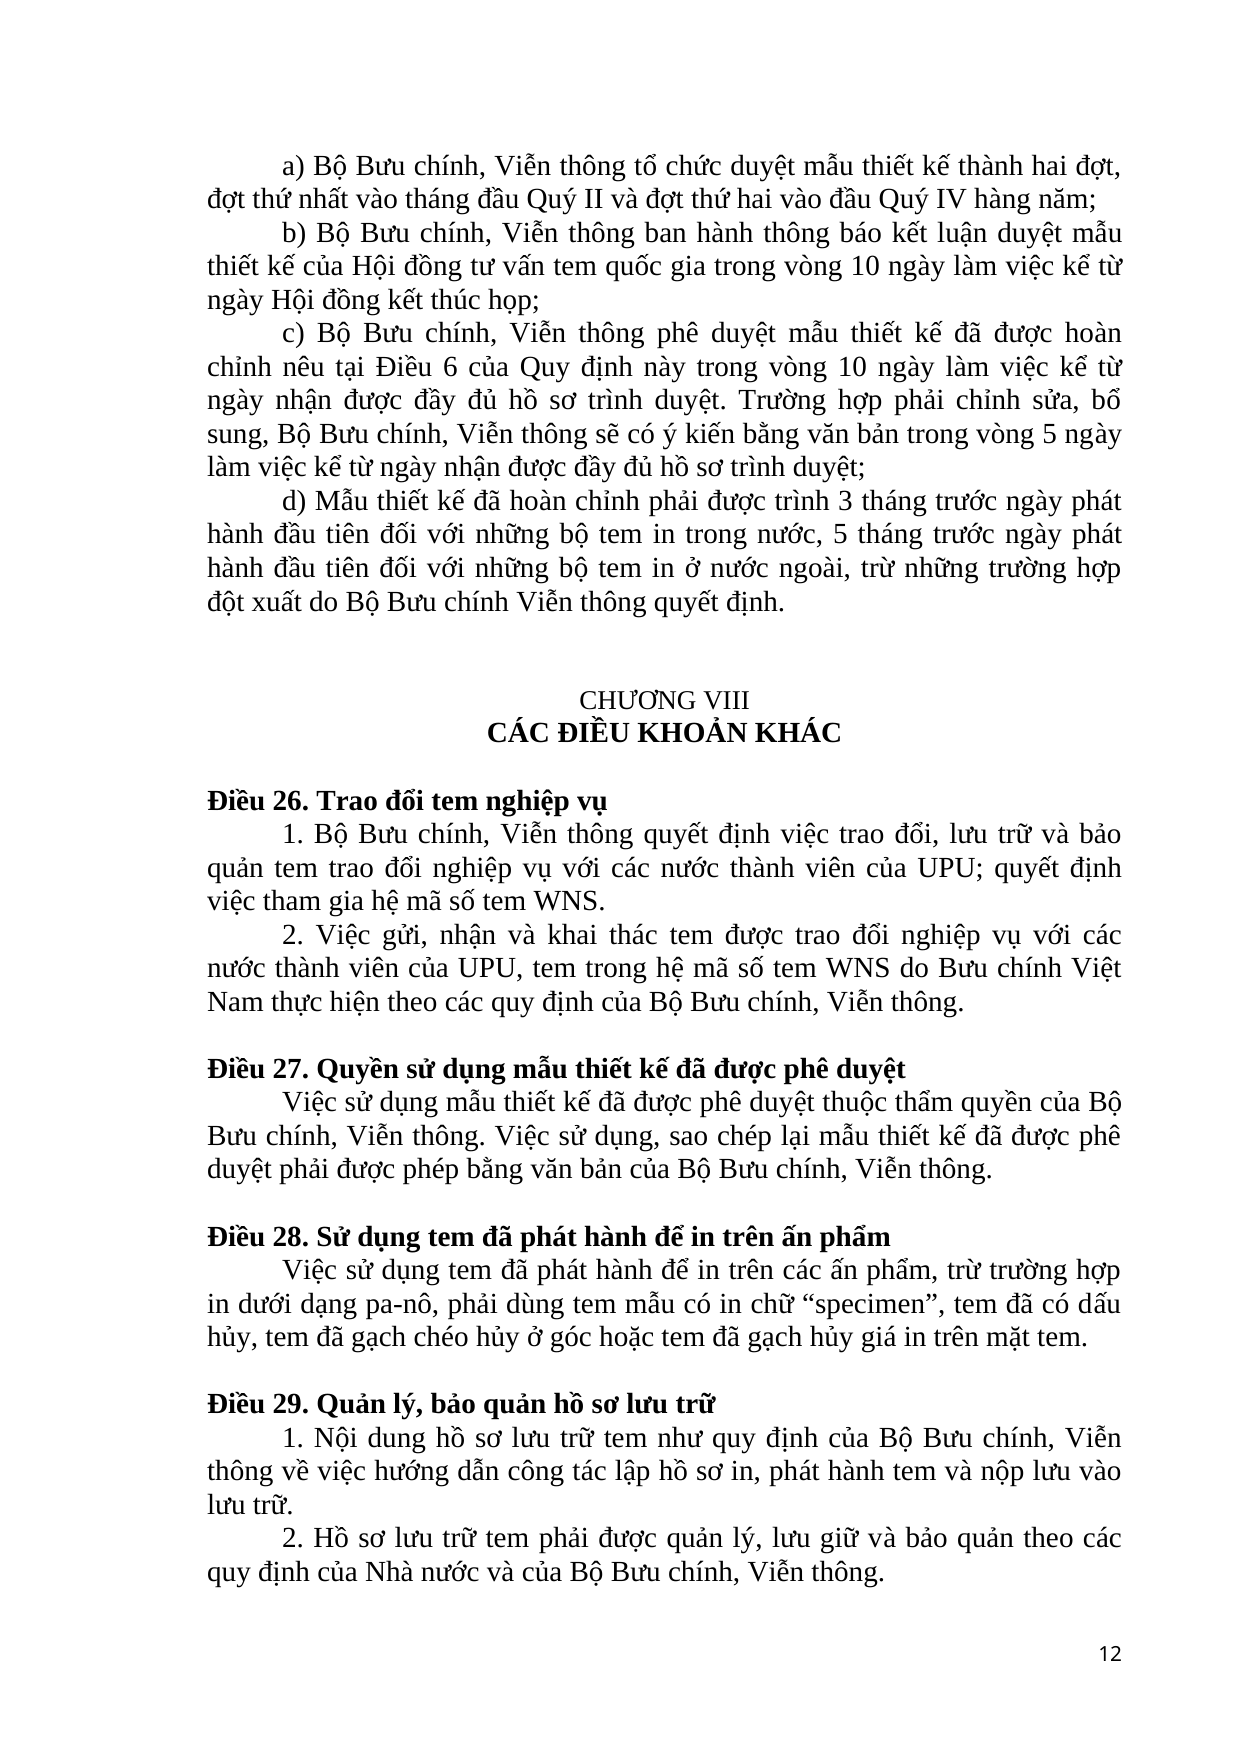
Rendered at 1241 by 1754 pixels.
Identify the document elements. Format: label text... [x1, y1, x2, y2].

text Việc sử dụng tem đã phát hành để in trên các ấn phẩm, trừ trường hợp in dưới dạng pa-nô, phải dùng tem mẫu có in chữ “specimen”, tem đã có dấu hủy, tem đã gạch chéo hủy ở góc hoặc tem đã gạch hủy giá in trên mặt tem. [207, 1252, 1122, 1353]
text 2. Hồ sơ lưu trữ tem phải được quản lý, lưu giữ và bảo quản theo các quy định của Nhà nước và của Bộ Bưu chính, Viễn thông. [207, 1521, 1122, 1588]
text Điều 27. Quyền sử dụng mẫu thiết kế đã được phê duyệt [207, 1051, 1122, 1084]
text CÁC ĐIỀU KHOẢN KHÁC [207, 716, 1122, 749]
text 1. Nội dung hồ sơ lưu trữ tem như quy định của Bộ Bưu chính, Viễn thông về việc hướng dẫn công tác lập hồ sơ in, phát hành tem và nộp lưu vào lưu trữ. [207, 1420, 1122, 1521]
text 2. Việc gửi, nhận và khai thác tem được trao đổi nghiệp vụ với các nước thành viên của UPU, tem trong hệ mã số tem WNS do Bưu chính Việt Nam thực hiện theo các quy định của Bộ Bưu chính, Viễn thông. [207, 917, 1122, 1017]
text b) Bộ Bưu chính, Viễn thông ban hành thông báo kết luận duyệt mẫu thiết kế của Hội đồng tư vấn tem quốc gia trong vòng 10 ngày làm việc kể từ ngày Hội đồng kết thúc họp; [207, 215, 1122, 315]
text Điều 28. Sử dụng tem đã phát hành để in trên ấn phẩm [207, 1219, 1122, 1252]
text CHƯƠNG VIII [207, 684, 1122, 716]
text Điều 29. Quản lý, bảo quản hồ sơ lưu trữ [207, 1386, 1122, 1420]
text Điều 26. Trao đổi tem nghiệp vụ [207, 783, 1122, 816]
text d) Mẫu thiết kế đã hoàn chỉnh phải được trình 3 tháng trước ngày phát hành đầu tiên đối với những bộ tem in trong nước, 5 tháng trước ngày phát hành đầu tiên đối với những bộ tem in ở nước ngoài, trừ những trường hợp đột xuất do Bộ Bưu chính Viễn thông quyết định. [207, 483, 1122, 617]
text Việc sử dụng mẫu thiết kế đã được phê duyệt thuộc thẩm quyền của Bộ Bưu chính, Viễn thông. Việc sử dụng, sao chép lại mẫu thiết kế đã được phê duyệt phải được phép bằng văn bản của Bộ Bưu chính, Viễn thông. [207, 1084, 1122, 1185]
text c) Bộ Bưu chính, Viễn thông phê duyệt mẫu thiết kế đã được hoàn chỉnh nêu tại Điều 6 của Quy định này trong vòng 10 ngày làm việc kể từ ngày nhận được đầy đủ hồ sơ trình duyệt. Trường hợp phải chỉnh sửa, bổ sung, Bộ Bưu chính, Viễn thông sẽ có ý kiến bằng văn bản trong vòng 5 ngày làm việc kể từ ngày nhận được đầy đủ hồ sơ trình duyệt; [207, 315, 1122, 483]
text a) Bộ Bưu chính, Viễn thông tổ chức duyệt mẫu thiết kế thành hai đợt, đợt thứ nhất vào tháng đầu Quý II và đợt thứ hai vào đầu Quý IV hàng năm; [207, 148, 1122, 215]
text 1. Bộ Bưu chính, Viễn thông quyết định việc trao đổi, lưu trữ và bảo quản tem trao đổi nghiệp vụ với các nước thành viên của UPU; quyết định việc tham gia hệ mã số tem WNS. [207, 816, 1122, 917]
